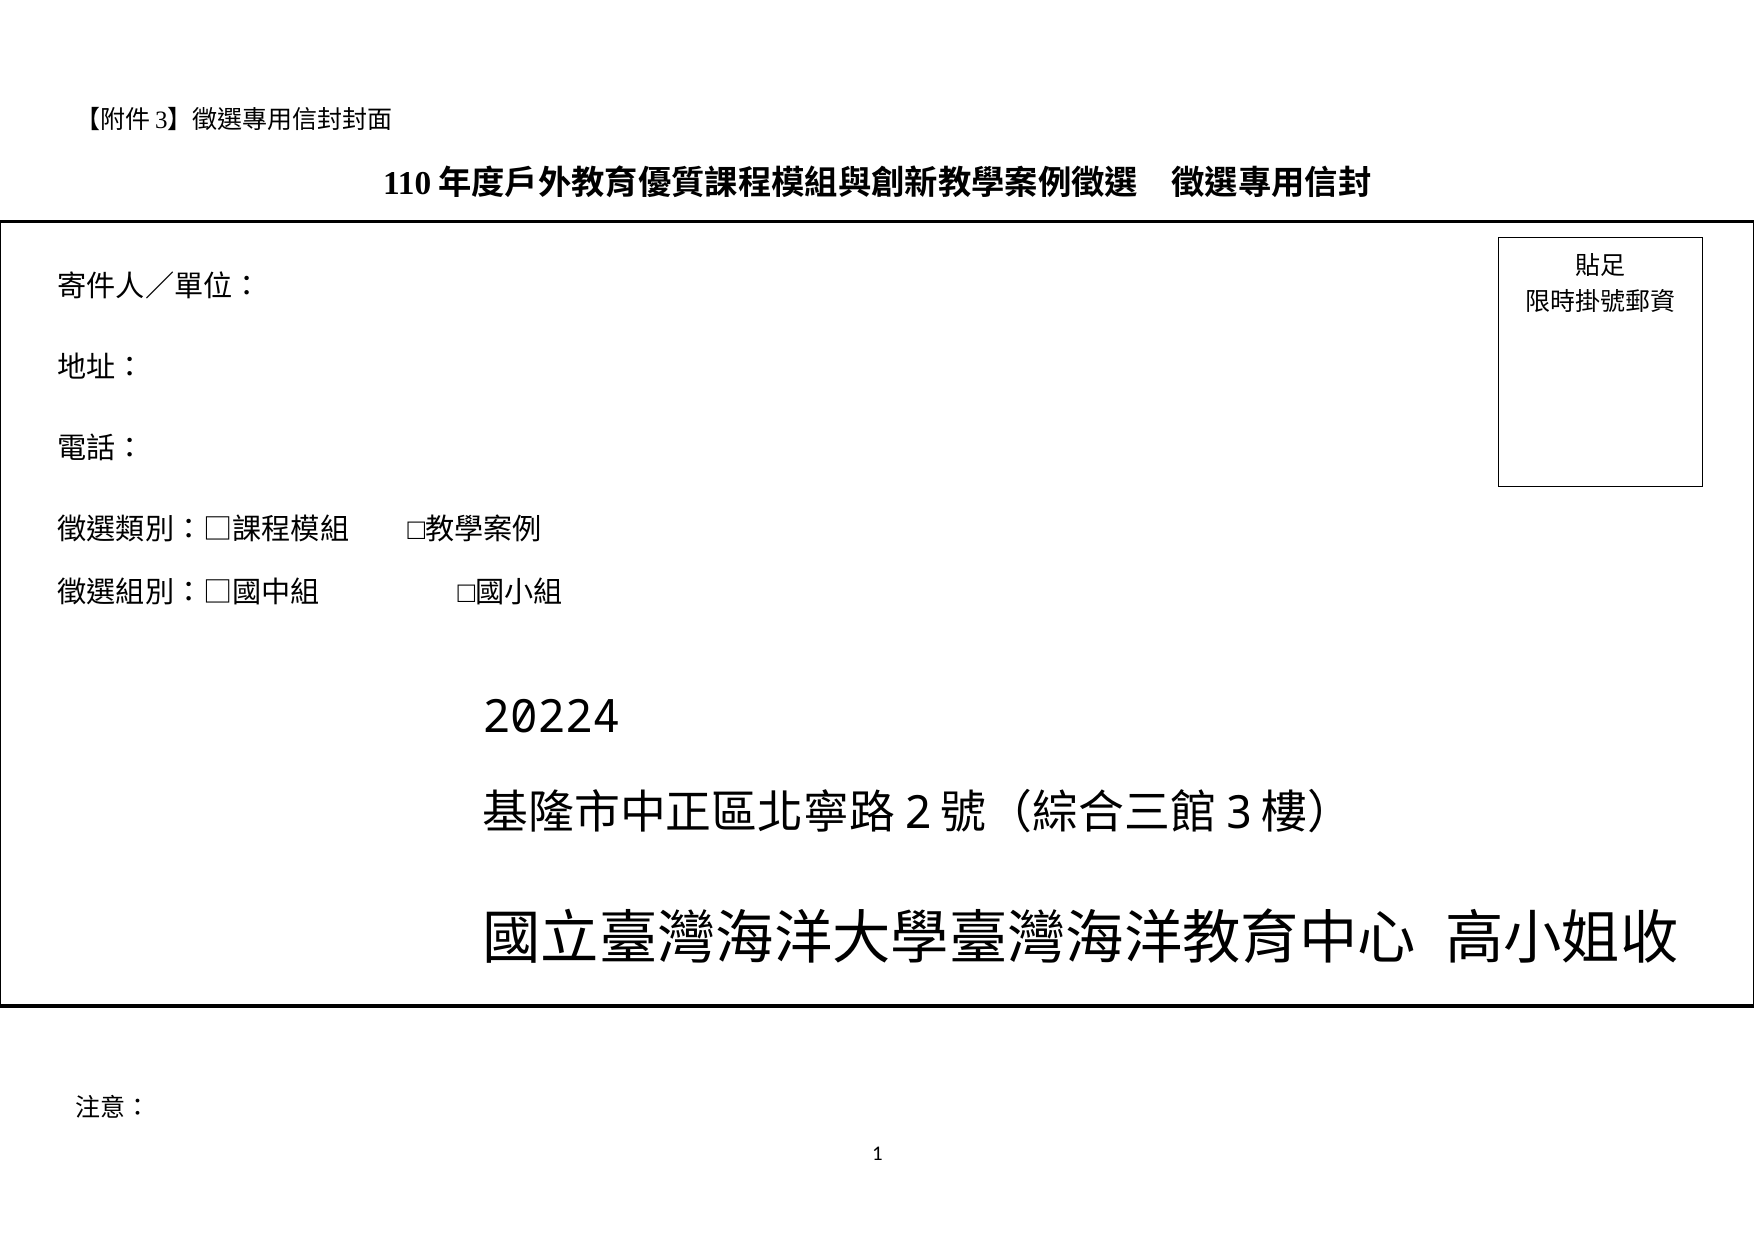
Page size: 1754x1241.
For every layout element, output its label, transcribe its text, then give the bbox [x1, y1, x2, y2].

table_header 寄件人∕單位： 地址： 電話： 徵選類別：□課程模組 □教學案例 徵選組別：□國中組 □國小組 20224 基隆市中正區北寧路2號（綜合三館3樓） 國立臺灣海洋大學臺灣海洋教育中心 高小姐收 [1, 223, 1753, 1004]
text 110年度戶外教育優質課程模組與創新教學案例徵選 徵選專用信封 [75, 139, 1679, 201]
text 注意： [75, 1064, 1679, 1126]
text 【附件3】徵選專用信封封面 [75, 76, 1679, 139]
